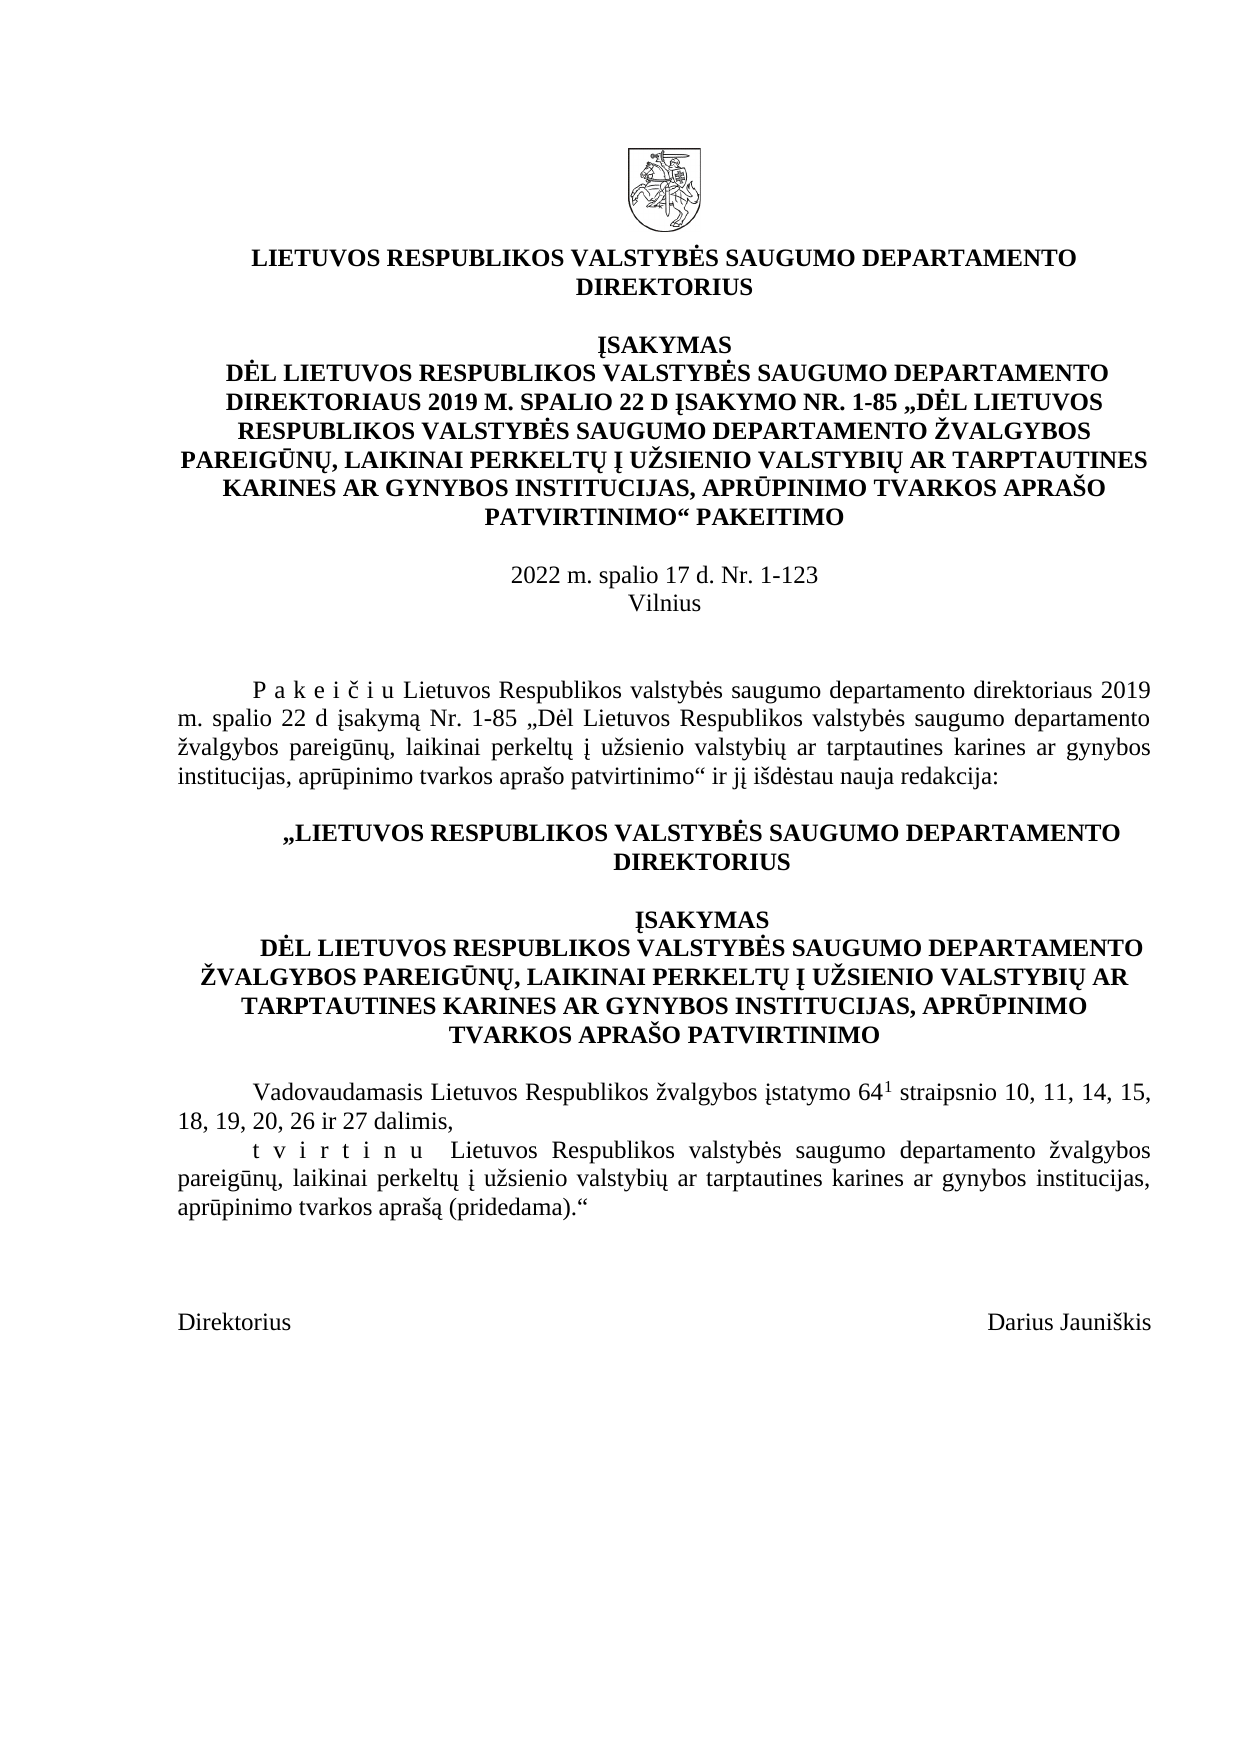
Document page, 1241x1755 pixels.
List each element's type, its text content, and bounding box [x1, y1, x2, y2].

text ĮSAKYMAS [177, 905, 1152, 933]
text P a k e i č i u Lietuvos Respublikos valstybės saugumo departamento direktoriaus 2019 m. spalio 22 d įsakymą Nr. 1-85 „Dėl Lietuvos Respublikos valstybės saugumo departamento žvalgybos pareigūnų, laikinai perkeltų į užsienio valstybių ar tarptautines karines ar gynybos institucijas, aprūpinimo tvarkos aprašo patvirtinimo“ ir jį išdėstau nauja redakcija: [177, 675, 1152, 790]
text „LIETUVOS RESPUBLIKOS VALSTYBĖS SAUGUMO DEPARTAMENTO [177, 818, 1152, 847]
text t v i r t i n u Lietuvos Respublikos valstybės saugumo departamento žvalgybos pareigūnų, laikinai perkeltų į užsienio valstybių ar tarptautines karines ar gynybos institucijas, aprūpinimo tvarkos aprašą (pridedama).“ [177, 1135, 1152, 1221]
text DĖL LIETUVOS RESPUBLIKOS VALSTYBĖS SAUGUMO DEPARTAMENTO DIREKTORIAUS 2019 M. SPALIO 22 D ĮSAKYMO NR. 1-85 „DĖL LIETUVOS RESPUBLIKOS VALSTYBĖS SAUGUMO DEPARTAMENTO ŽVALGYBOS PAREIGŪNŲ, LAIKINAI PERKELTŲ Į UŽSIENIO VALSTYBIŲ AR TARPTAUTINES KARINES AR GYNYBOS INSTITUCIJAS, APRŪPINIMO TVARKOS APRAŠO PATVIRTINIMO“ PAKEITIMO [177, 358, 1152, 531]
text Direktorius Darius Jauniškis [177, 1307, 1152, 1336]
text Vadovaudamasis Lietuvos Respublikos žvalgybos įstatymo 641 straipsnio 10, 11, 14, 15, 18, 19, 20, 26 ir 27 dalimis, [177, 1077, 1152, 1135]
text 2022 m. spalio 17 d. Nr. 1-123 [177, 560, 1152, 588]
text ĮSAKYMAS [177, 330, 1152, 358]
text DĖL LIETUVOS RESPUBLIKOS VALSTYBĖS SAUGUMO DEPARTAMENTO ŽVALGYBOS PAREIGŪNŲ, LAIKINAI PERKELTŲ Į UŽSIENIO VALSTYBIŲ AR TARPTAUTINES KARINES AR GYNYBOS INSTITUCIJAS, APRŪPINIMO TVARKOS APRAŠO PATVIRTINIMO [177, 933, 1152, 1048]
text DIREKTORIUS [177, 847, 1152, 876]
text Vilnius [177, 588, 1152, 617]
text LIETUVOS RESPUBLIKOS VALSTYBĖS SAUGUMO DEPARTAMENTO DIREKTORIUS [177, 243, 1152, 301]
